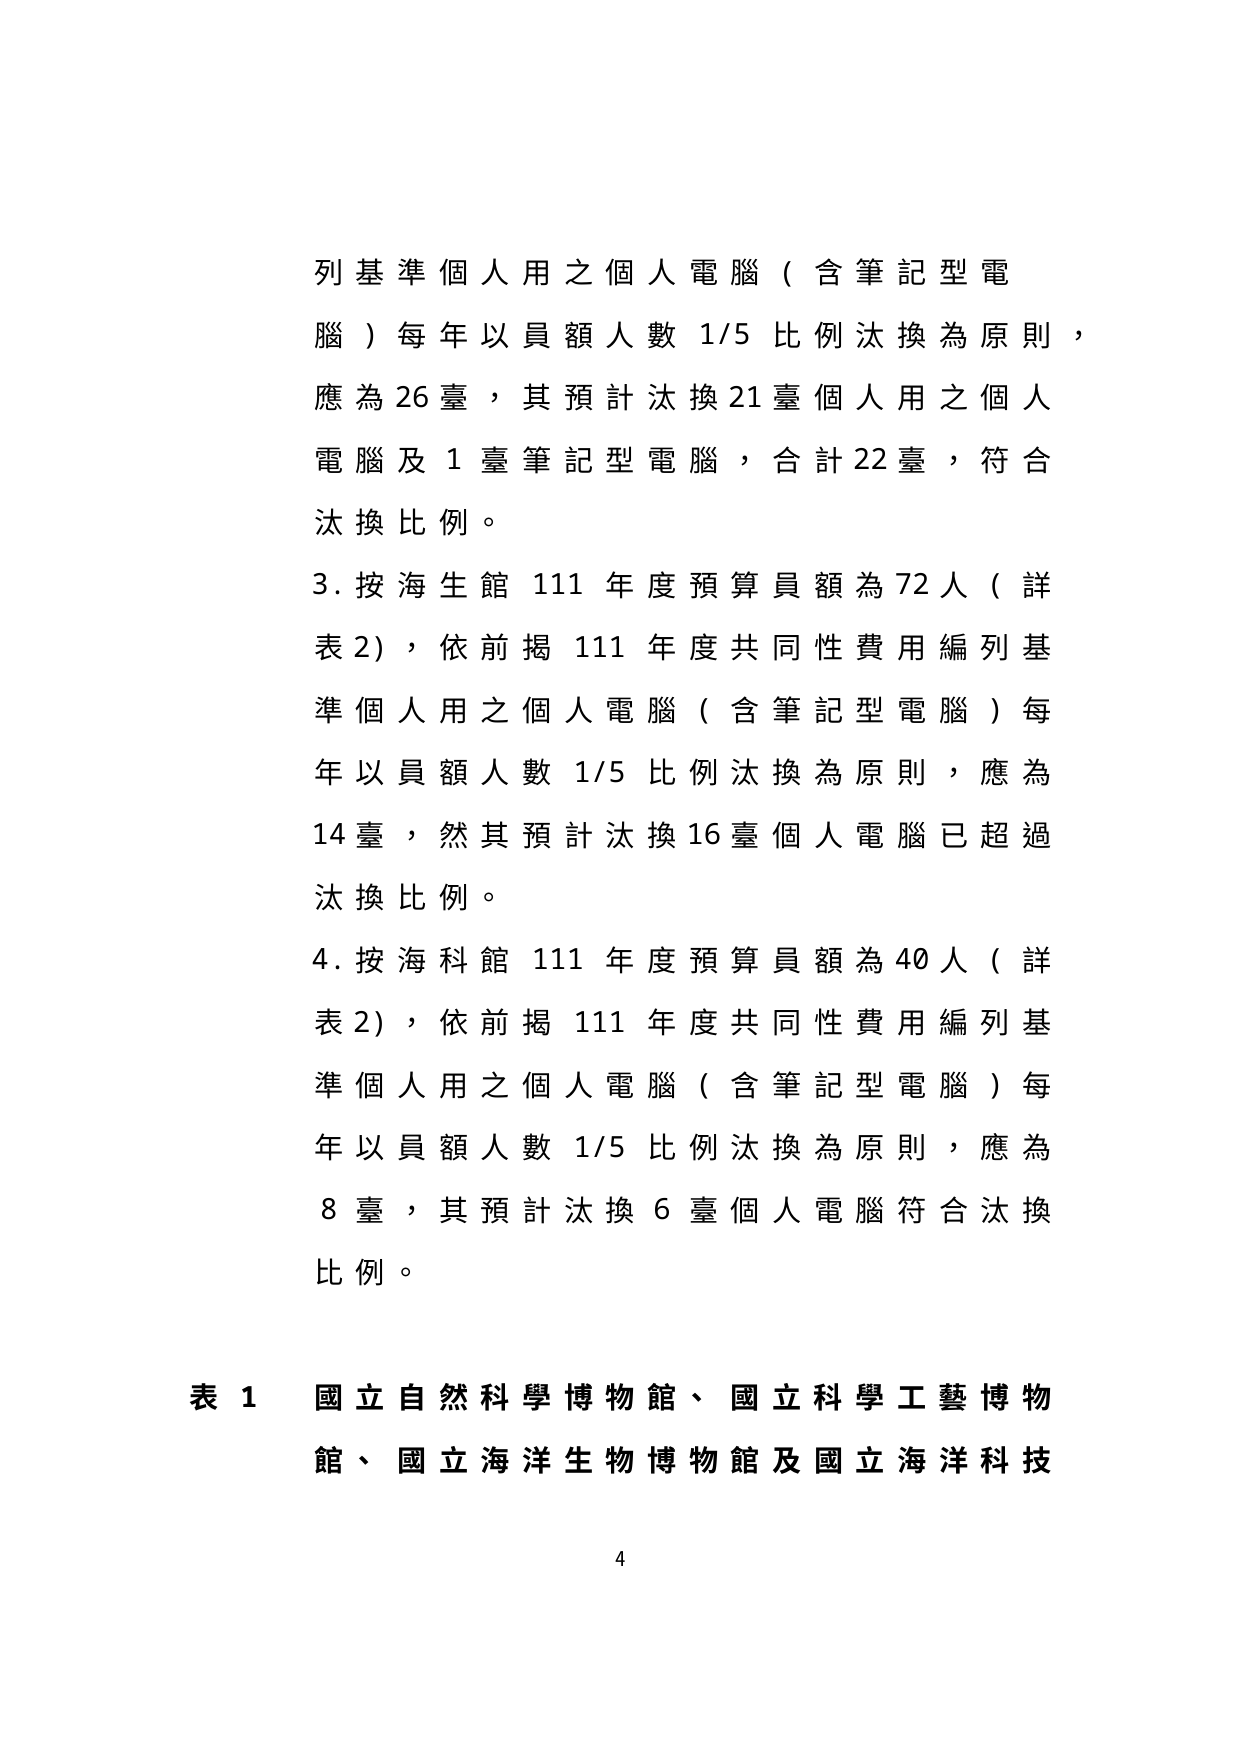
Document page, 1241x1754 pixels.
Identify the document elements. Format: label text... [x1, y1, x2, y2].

text 3.按海生館111年度預算員額為72人(詳表2)，依前揭111年度共同性費用編列基準個人用之個人電腦(含筆記型電腦)每年以員額人數1/5比例汰換為原則，應為14臺，然其預計汰換16臺個人電腦已超過汰換比例。 [271, 542, 1058, 917]
text 2.按科工館111年度預算員額為133人(詳表2)，依前揭111年度共同性費用編列基準個人用之個人電腦(含筆記型電腦)每年以員額人數1/5比例汰換為原則，應為26臺，其預計汰換21臺個人用之個人電腦及1臺筆記型電腦，合計22臺，符合汰換比例。 [271, 229, 1058, 542]
text 表1 國立自然科學博物館、國立科學工藝博物館、國立海洋生物博物館及國立海洋科技 [183, 1354, 1058, 1479]
text 4.按海科館111年度預算員額為40人(詳表2)，依前揭111年度共同性費用編列基準個人用之個人電腦(含筆記型電腦)每年以員額人數1/5比例汰換為原則，應為8臺，其預計汰換6臺個人電腦符合汰換比例。 [271, 917, 1058, 1292]
